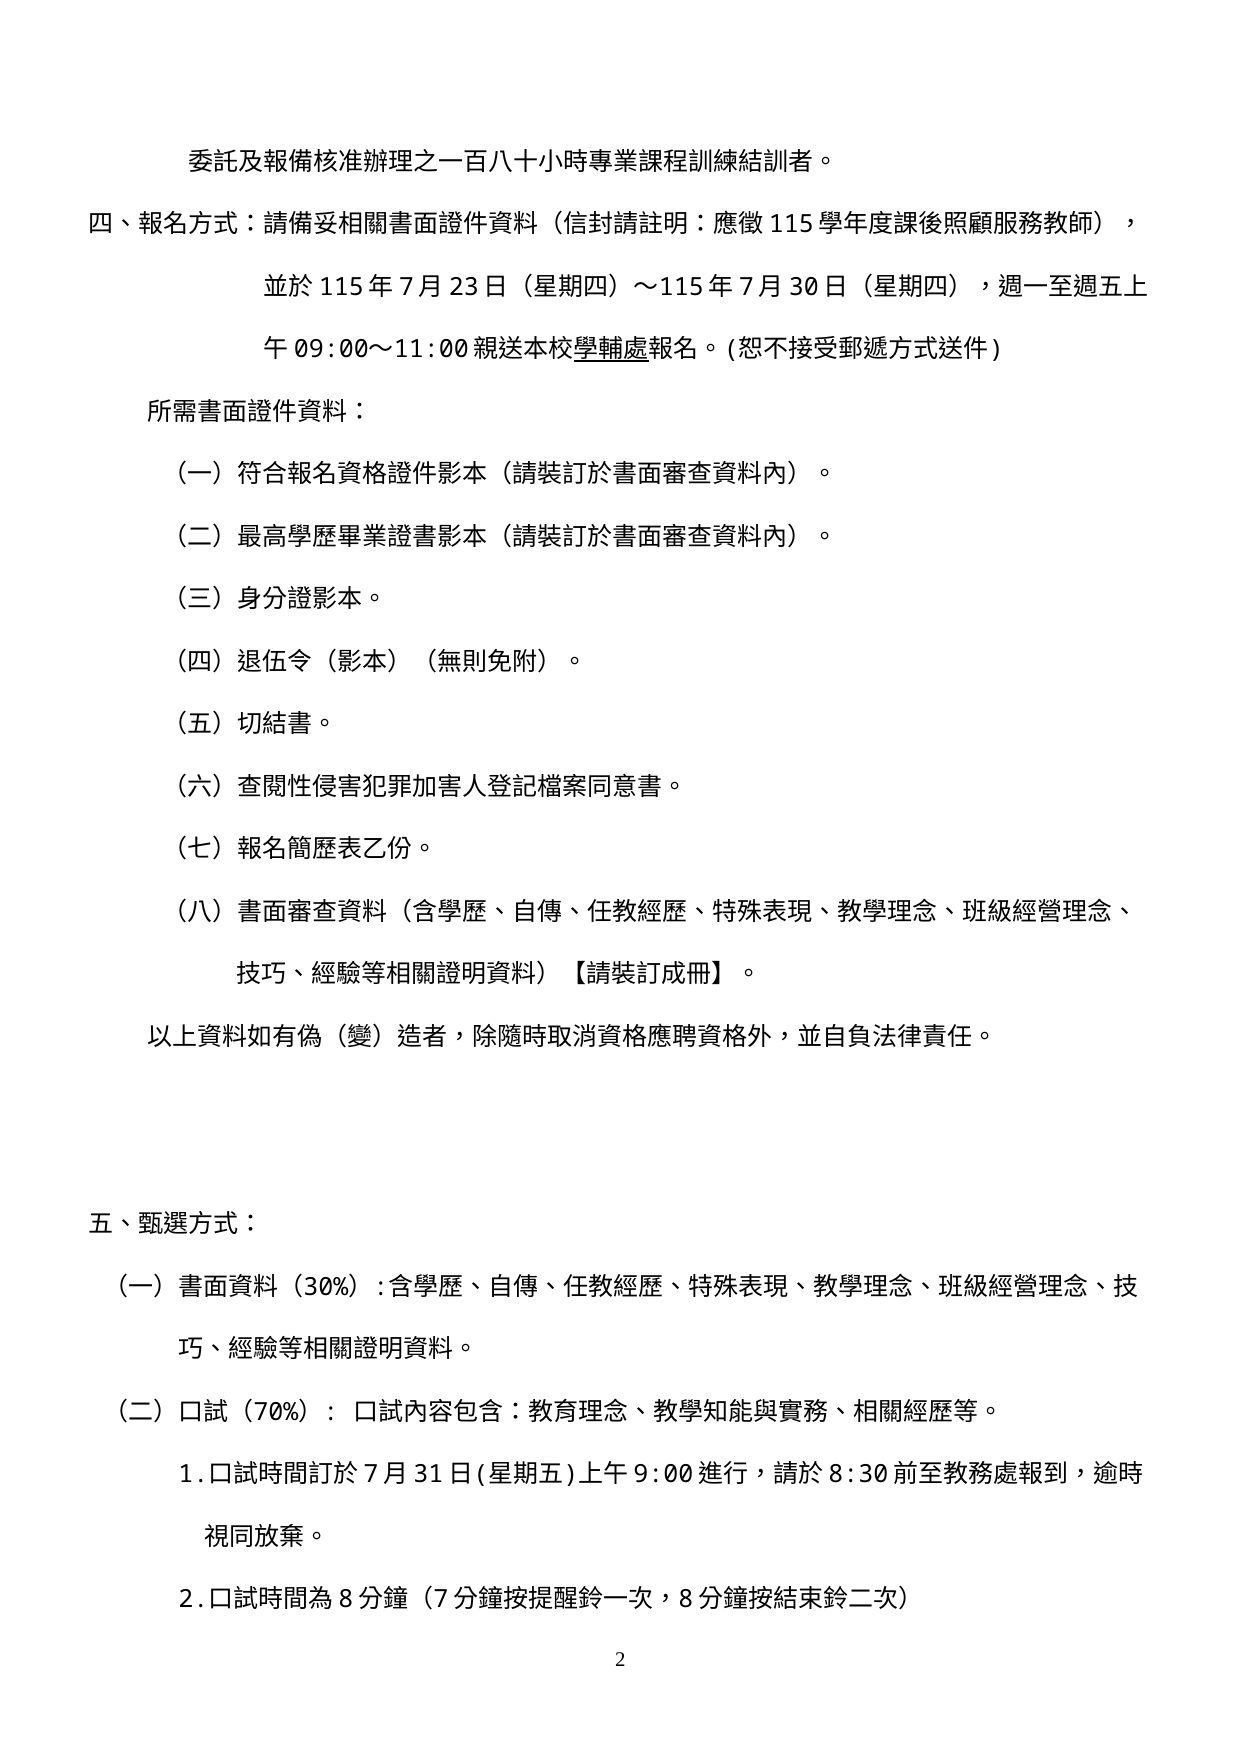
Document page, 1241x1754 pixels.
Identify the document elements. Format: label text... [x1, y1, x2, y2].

text 1.口試時間訂於7月31日(星期五)上午9:00進行，請於8:30前至教務處報到，逾時視同放棄。 [178, 1430, 1152, 1555]
text 四、報名方式：請備妥相關書面證件資料（信封請註明：應徵115學年度課後照顧服務教師），並於115年7月23日（星期四）～115年7月30日（星期四），週一至週五上午09:00～11:00親送本校學輔處報名。(恕不接受郵遞方式送件) [89, 180, 1152, 368]
text （七）報名簡歷表乙份。 [162, 805, 1152, 868]
text （六）查閱性侵害犯罪加害人登記檔案同意書。 [162, 743, 1152, 805]
text 以上資料如有偽（變）造者，除隨時取消資格應聘資格外，並自負法律責任。 [148, 993, 1152, 1055]
text （四）退伍令（影本）（無則免附）。 [162, 618, 1152, 680]
text （一）符合報名資格證件影本（請裝訂於書面審查資料內）。 [162, 430, 1152, 493]
text （三）身分證影本。 [162, 555, 1152, 618]
text （八）書面審查資料（含學歷、自傳、任教經歷、特殊表現、教學理念、班級經營理念、技巧、經驗等相關證明資料）【請裝訂成冊】。 [162, 868, 1152, 993]
text 2.口試時間為8分鐘（7分鐘按提醒鈴一次，8分鐘按結束鈴二次） [178, 1555, 1152, 1618]
text 所需書面證件資料： [148, 368, 1152, 430]
text （二）口試（70%）: 口試內容包含：教育理念、教學知能與實務、相關經歷等。 [103, 1368, 1152, 1430]
text （二）最高學歷畢業證書影本（請裝訂於書面審查資料內）。 [162, 493, 1152, 555]
text （五）切結書。 [162, 680, 1152, 743]
text 委託及報備核准辦理之一百八十小時專業課程訓練結訓者。 [177, 118, 1152, 180]
text 五、甄選方式： [89, 1180, 1152, 1243]
text （一）書面資料（30%）:含學歷、自傳、任教經歷、特殊表現、教學理念、班級經營理念、技巧、經驗等相關證明資料。 [103, 1243, 1152, 1368]
